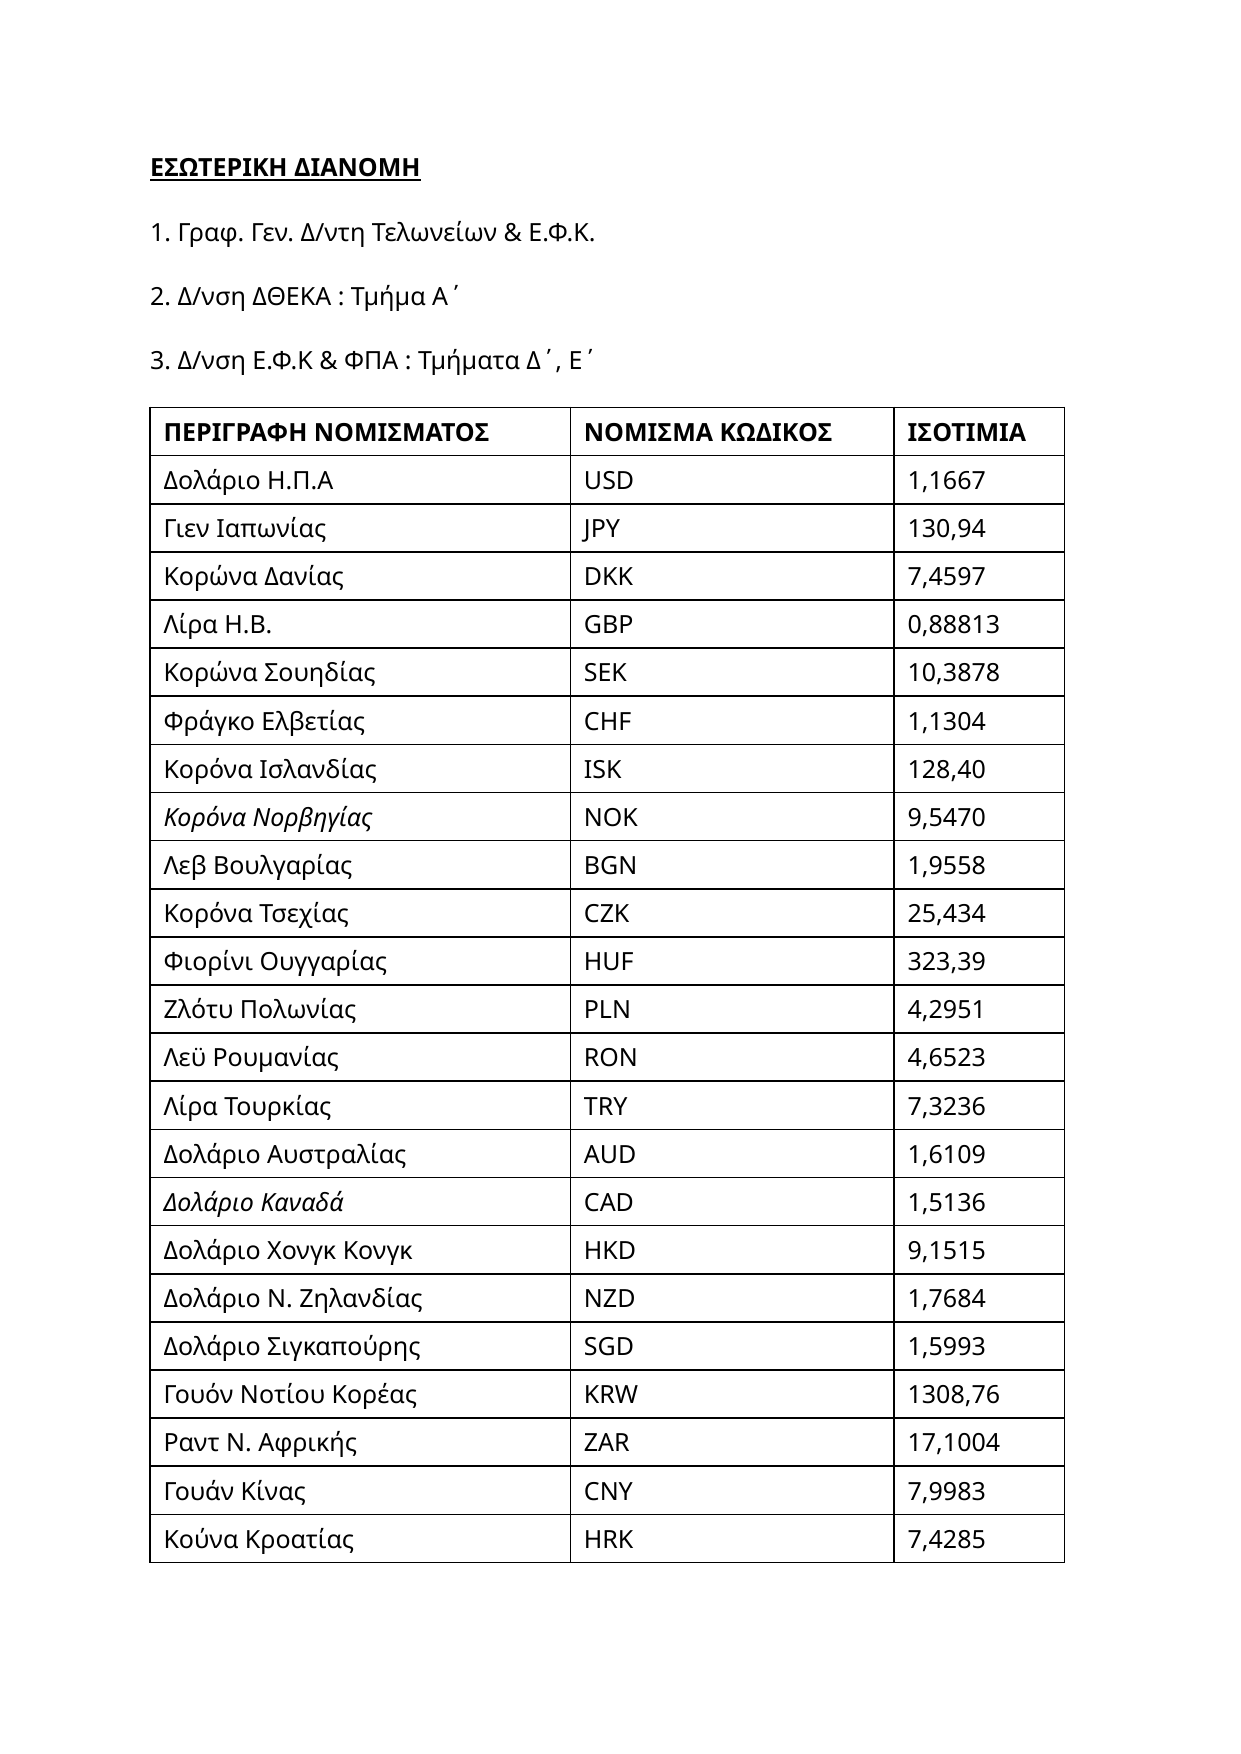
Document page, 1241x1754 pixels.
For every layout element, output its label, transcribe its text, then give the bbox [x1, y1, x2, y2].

table_cell USD [571, 456, 893, 503]
table_cell Κορώνα Δανίας [151, 553, 570, 599]
text 1. Γραφ. Γεν. Δ/ντη Τελωνείων & Ε.Φ.Κ. [150, 214, 1090, 248]
table_cell NZD [571, 1275, 893, 1321]
table_cell Δολάριο Ν. Ζηλανδίας [151, 1275, 570, 1321]
table_header ΙΣΟΤΙΜΙΑ [895, 408, 1064, 455]
table_cell KRW [571, 1371, 893, 1417]
table_cell 7,4597 [895, 553, 1064, 599]
table_cell 1,7684 [895, 1275, 1064, 1321]
table_cell Δολάριο Χονγκ Κονγκ [151, 1226, 570, 1273]
table_header ΠΕΡΙΓΡΑΦΗ ΝΟΜΙΣΜΑΤΟΣ [151, 408, 570, 455]
table_cell Λίρα Η.Β. [151, 601, 570, 647]
table_cell CAD [571, 1178, 893, 1225]
table_cell ZAR [571, 1419, 893, 1465]
table_cell HUF [571, 938, 893, 984]
table_cell HRK [571, 1515, 893, 1562]
table_cell 4,2951 [895, 986, 1064, 1032]
table_cell 1,5136 [895, 1178, 1064, 1225]
table_cell HKD [571, 1226, 893, 1273]
table_cell PLN [571, 986, 893, 1032]
table_cell CNY [571, 1467, 893, 1513]
table_cell Φράγκο Ελβετίας [151, 697, 570, 743]
table_cell JPY [571, 505, 893, 551]
table_cell Κορόνα Ισλανδίας [151, 745, 570, 792]
table_cell SEK [571, 649, 893, 695]
table_cell 323,39 [895, 938, 1064, 984]
table_cell GBP [571, 601, 893, 647]
table_cell Κορώνα Σουηδίας [151, 649, 570, 695]
table_cell Κορόνα Νορβηγίας [151, 793, 570, 840]
table_cell Κορόνα Τσεχίας [151, 890, 570, 936]
table_cell ISK [571, 745, 893, 792]
table_cell 1,5993 [895, 1323, 1064, 1369]
table_cell Γουάν Κίνας [151, 1467, 570, 1513]
text ΕΣΩΤΕΡΙΚΗ ΔΙΑΝΟΜΗ [150, 150, 1090, 184]
table_cell Γιεν Ιαπωνίας [151, 505, 570, 551]
text 3. Δ/νση Ε.Φ.Κ & ΦΠΑ : Τμήματα Δ΄, Ε΄ [150, 342, 1090, 377]
table_cell 7,3236 [895, 1082, 1064, 1128]
table_cell 7,9983 [895, 1467, 1064, 1513]
table_cell Λίρα Τουρκίας [151, 1082, 570, 1128]
text 2. Δ/νση ΔΘΕΚΑ : Τμήμα Α΄ [150, 278, 1090, 312]
table_cell 128,40 [895, 745, 1064, 792]
table_cell 9,1515 [895, 1226, 1064, 1273]
table_cell 17,1004 [895, 1419, 1064, 1465]
table_cell Λεϋ Ρουμανίας [151, 1034, 570, 1080]
table_cell 9,5470 [895, 793, 1064, 840]
table_cell 25,434 [895, 890, 1064, 936]
table_cell 1,9558 [895, 841, 1064, 888]
table_cell Γουόν Νοτίου Κορέας [151, 1371, 570, 1417]
table_cell NOK [571, 793, 893, 840]
table_cell 10,3878 [895, 649, 1064, 695]
table_cell Φιορίνι Ουγγαρίας [151, 938, 570, 984]
table_cell 1,6109 [895, 1130, 1064, 1177]
table_cell Δολάριο Αυστραλίας [151, 1130, 570, 1177]
table_cell 0,88813 [895, 601, 1064, 647]
table_cell 1308,76 [895, 1371, 1064, 1417]
table_cell Δολάριο Σιγκαπούρης [151, 1323, 570, 1369]
table_cell 1,1304 [895, 697, 1064, 743]
table_cell CHF [571, 697, 893, 743]
table_cell 130,94 [895, 505, 1064, 551]
table_cell BGN [571, 841, 893, 888]
table_cell DKK [571, 553, 893, 599]
table_cell Δολάριο Καναδά [151, 1178, 570, 1225]
table_cell AUD [571, 1130, 893, 1177]
table_cell CZK [571, 890, 893, 936]
table_cell 7,4285 [895, 1515, 1064, 1562]
table_cell Ραντ Ν. Αφρικής [151, 1419, 570, 1465]
table_cell TRY [571, 1082, 893, 1128]
table_header ΝΟΜΙΣΜΑ ΚΩΔΙΚΟΣ [571, 408, 893, 455]
table_cell 1,1667 [895, 456, 1064, 503]
table_cell Κούνα Κροατίας [151, 1515, 570, 1562]
table_cell Λεβ Βουλγαρίας [151, 841, 570, 888]
table_cell RON [571, 1034, 893, 1080]
table_cell Δολάριο Η.Π.Α [151, 456, 570, 503]
table_cell SGD [571, 1323, 893, 1369]
table_cell Ζλότυ Πολωνίας [151, 986, 570, 1032]
table_cell 4,6523 [895, 1034, 1064, 1080]
